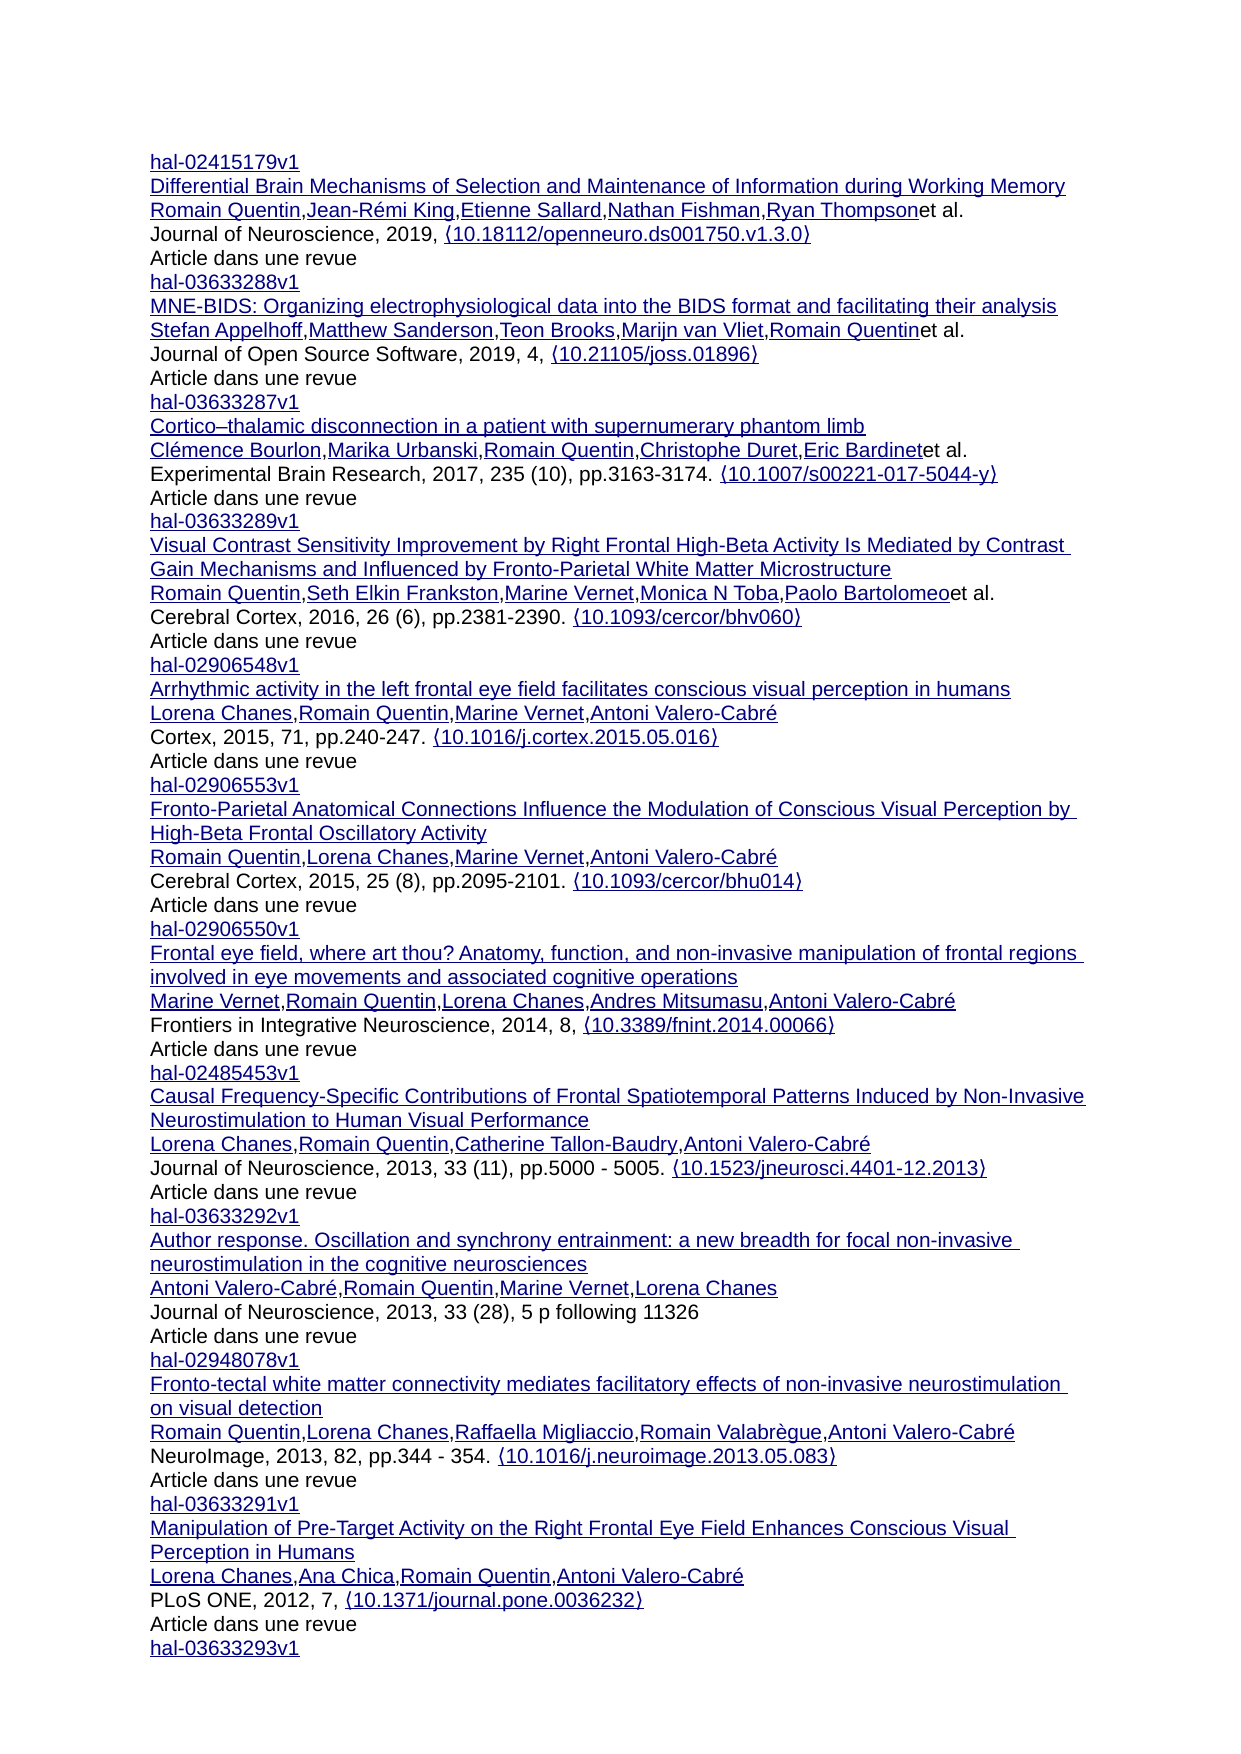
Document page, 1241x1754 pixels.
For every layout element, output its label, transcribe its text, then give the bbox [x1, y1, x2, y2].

table_cell Manipulation of Pre-Target Activity on the Right Frontal Eye Field Enhances Conscious Visual Perception in Humans Lorena Chanes,Ana Chica,Romain Quentin,Antoni Valero-Cabré PLoS ONE, 2012, 7, ⟨10.1371/journal.pone.0036232⟩ Article dans une revue hal-03633293v1 [150, 1516, 1090, 1659]
table_cell Fronto-tectal white matter connectivity mediates facilitatory effects of non-invasive neurostimulation on visual detection Romain Quentin,Lorena Chanes,Raffaella Migliaccio,Romain Valabrègue,Antoni Valero-Cabré NeuroImage, 2013, 82, pp.344 - 354. ⟨10.1016/j.neuroimage.2013.05.083⟩ Article dans une revue hal-03633291v1 [150, 1372, 1090, 1516]
table_cell Cortico–thalamic disconnection in a patient with supernumerary phantom limb Clémence Bourlon,Marika Urbanski,Romain Quentin,Christophe Duret,Eric Bardinetet al. Experimental Brain Research, 2017, 235 (10), pp.3163-3174. ⟨10.1007/s00221-017-5044-y⟩ Article dans une revue hal-03633289v1 [150, 414, 1090, 533]
table_cell Frontal eye field, where art thou? Anatomy, function, and non-invasive manipulation of frontal regions involved in eye movements and associated cognitive operations Marine Vernet,Romain Quentin,Lorena Chanes,Andres Mitsumasu,Antoni Valero-Cabré Frontiers in Integrative Neuroscience, 2014, 8, ⟨10.3389/fnint.2014.00066⟩ Article dans une revue hal-02485453v1 [150, 941, 1090, 1084]
table_cell Visual Contrast Sensitivity Improvement by Right Frontal High-Beta Activity Is Mediated by Contrast Gain Mechanisms and Influenced by Fronto-Parietal White Matter Microstructure Romain Quentin,Seth Elkin Frankston,Marine Vernet,Monica N Toba,Paolo Bartolomeoet al. Cerebral Cortex, 2016, 26 (6), pp.2381-2390. ⟨10.1093/cercor/bhv060⟩ Article dans une revue hal-02906548v1 [150, 533, 1090, 677]
table_cell MNE-BIDS: Organizing electrophysiological data into the BIDS format and facilitating their analysis Stefan Appelhoff,Matthew Sanderson,Teon Brooks,Marijn van Vliet,Romain Quentinet al. Journal of Open Source Software, 2019, 4, ⟨10.21105/joss.01896⟩ Article dans une revue hal-03633287v1 [150, 294, 1090, 413]
table_cell Causal Frequency-Specific Contributions of Frontal Spatiotemporal Patterns Induced by Non-Invasive Neurostimulation to Human Visual Performance Lorena Chanes,Romain Quentin,Catherine Tallon-Baudry,Antoni Valero-Cabré Journal of Neuroscience, 2013, 33 (11), pp.5000 - 5005. ⟨10.1523/jneurosci.4401-12.2013⟩ Article dans une revue hal-03633292v1 [150, 1084, 1090, 1228]
table_cell Differential Brain Mechanisms of Selection and Maintenance of Information during Working Memory Romain Quentin,Jean-Rémi King,Etienne Sallard,Nathan Fishman,Ryan Thompsonet al. Journal of Neuroscience, 2019, ⟨10.18112/openneuro.ds001750.v1.3.0⟩ Article dans une revue hal-03633288v1 [150, 174, 1090, 294]
table_cell hal-02415179v1 [150, 150, 1090, 174]
table_cell Author response. Oscillation and synchrony entrainment: a new breadth for focal non-invasive neurostimulation in the cognitive neurosciences Antoni Valero-Cabré,Romain Quentin,Marine Vernet,Lorena Chanes Journal of Neuroscience, 2013, 33 (28), 5 p following 11326 Article dans une revue hal-02948078v1 [150, 1228, 1090, 1372]
table_cell Arrhythmic activity in the left frontal eye field facilitates conscious visual perception in humans Lorena Chanes,Romain Quentin,Marine Vernet,Antoni Valero-Cabré Cortex, 2015, 71, pp.240-247. ⟨10.1016/j.cortex.2015.05.016⟩ Article dans une revue hal-02906553v1 [150, 677, 1090, 797]
table_cell Fronto-Parietal Anatomical Connections Influence the Modulation of Conscious Visual Perception by High-Beta Frontal Oscillatory Activity Romain Quentin,Lorena Chanes,Marine Vernet,Antoni Valero-Cabré Cerebral Cortex, 2015, 25 (8), pp.2095-2101. ⟨10.1093/cercor/bhu014⟩ Article dans une revue hal-02906550v1 [150, 797, 1090, 941]
